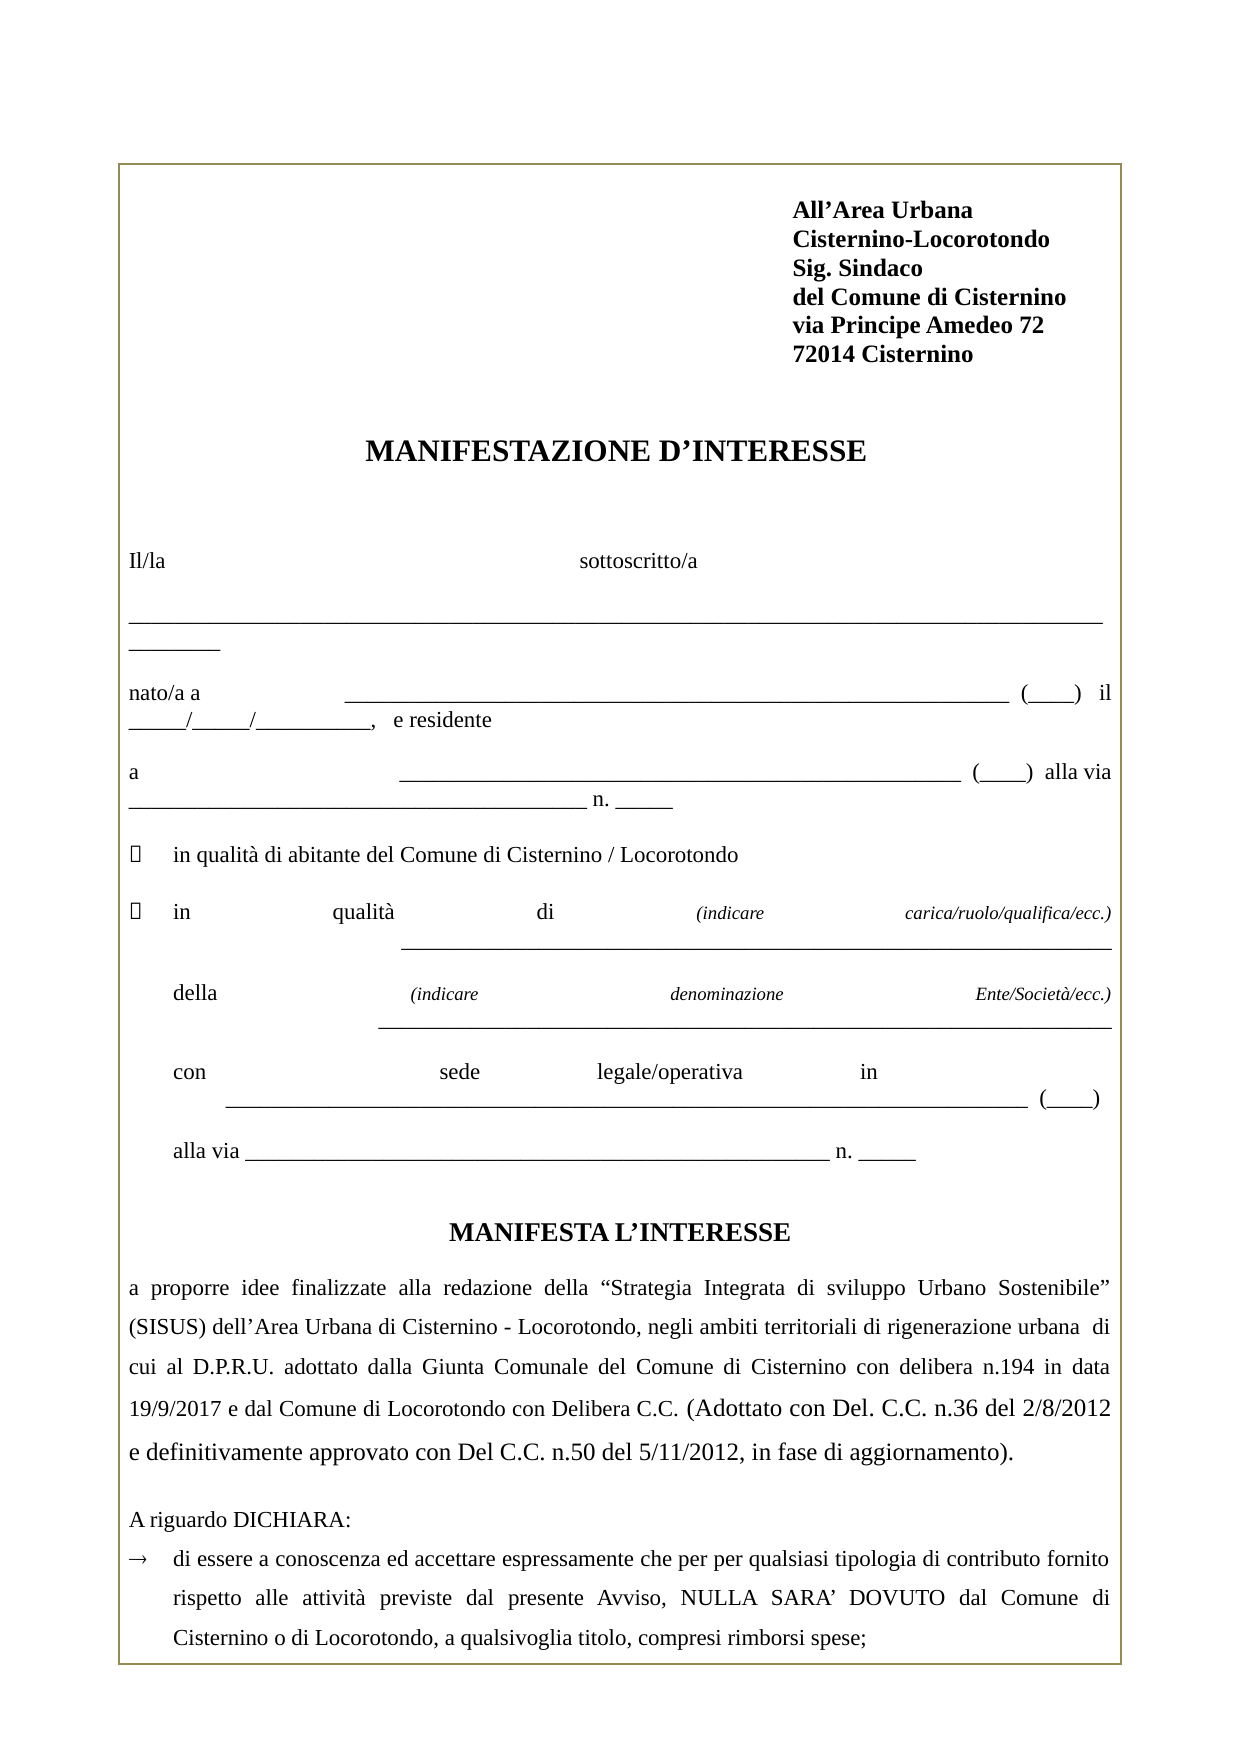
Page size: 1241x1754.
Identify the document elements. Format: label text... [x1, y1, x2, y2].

text alla via ___________________________________________________ n. _____ [173, 1137, 1112, 1163]
text a _________________________________________________ (____) alla via ________________________________________ n. _____ [128, 758, 1112, 811]
text MANIFESTA L’INTERESSE [128, 1216, 1112, 1247]
text MANIFESTAZIONE D’INTERESSE [128, 433, 1112, 468]
text A riguardo DICHIARA: [128, 1506, 1112, 1532]
text a proporre idee finalizzate alla redazione della “Strategia Integrata di sviluppo Urbano Sostenibile” (SISUS) dell’Area Urbana di Cisternino - Locorotondo, negli ambiti territoriali di rigenerazione urbana di cui al D.P.R.U. adottato dalla Giunta Comunale del Comune di Cisternino con delibera n.194 in data 19/9/2017 e dal Comune di Locorotondo con Delibera C.C. (Adottato con Del. C.C. n.36 del 2/8/2012 e definitivamente approvato con Del C.C. n.50 del 5/11/2012, in fase di aggiornamento). [128, 1274, 1112, 1465]
text nato/a a __________________________________________________________ (____) il _____/_____/__________, e residente [128, 679, 1112, 732]
list di essere a conoscenza ed accettare espressamente che per per qualsiasi tipologia di contributo fornito rispetto alle attività previste dal presente Avviso, NULLA SARA’ DOVUTO dal Comune di Cisternino o di Locorotondo, a qualsivoglia titolo, compresi rimborsi spese; [128, 1545, 1112, 1650]
text via Principe Amedeo 72 [792, 310, 1112, 339]
text con sede legale/operativa in ______________________________________________________________________ (____) [173, 1058, 1112, 1111]
text  in qualità di abitante del Comune di Cisternino / Locorotondo [128, 837, 1112, 869]
text Cisternino-Locorotondo [718, 224, 1112, 253]
text Il/la sottoscritto/a _____________________________________________________________________________________________ [128, 548, 1112, 653]
text  in qualità di (indicare carica/ruolo/qualifica/ecc.) ______________________________________________________________ [128, 895, 1112, 953]
text All’Area Urbana [718, 195, 1112, 224]
text del Comune di Cisternino [792, 282, 1112, 310]
text Sig. Sindaco [718, 253, 1112, 282]
text della (indicare denominazione Ente/Società/ecc.) ________________________________________________________________ [173, 979, 1112, 1032]
text 72014 Cisternino [792, 339, 1112, 368]
